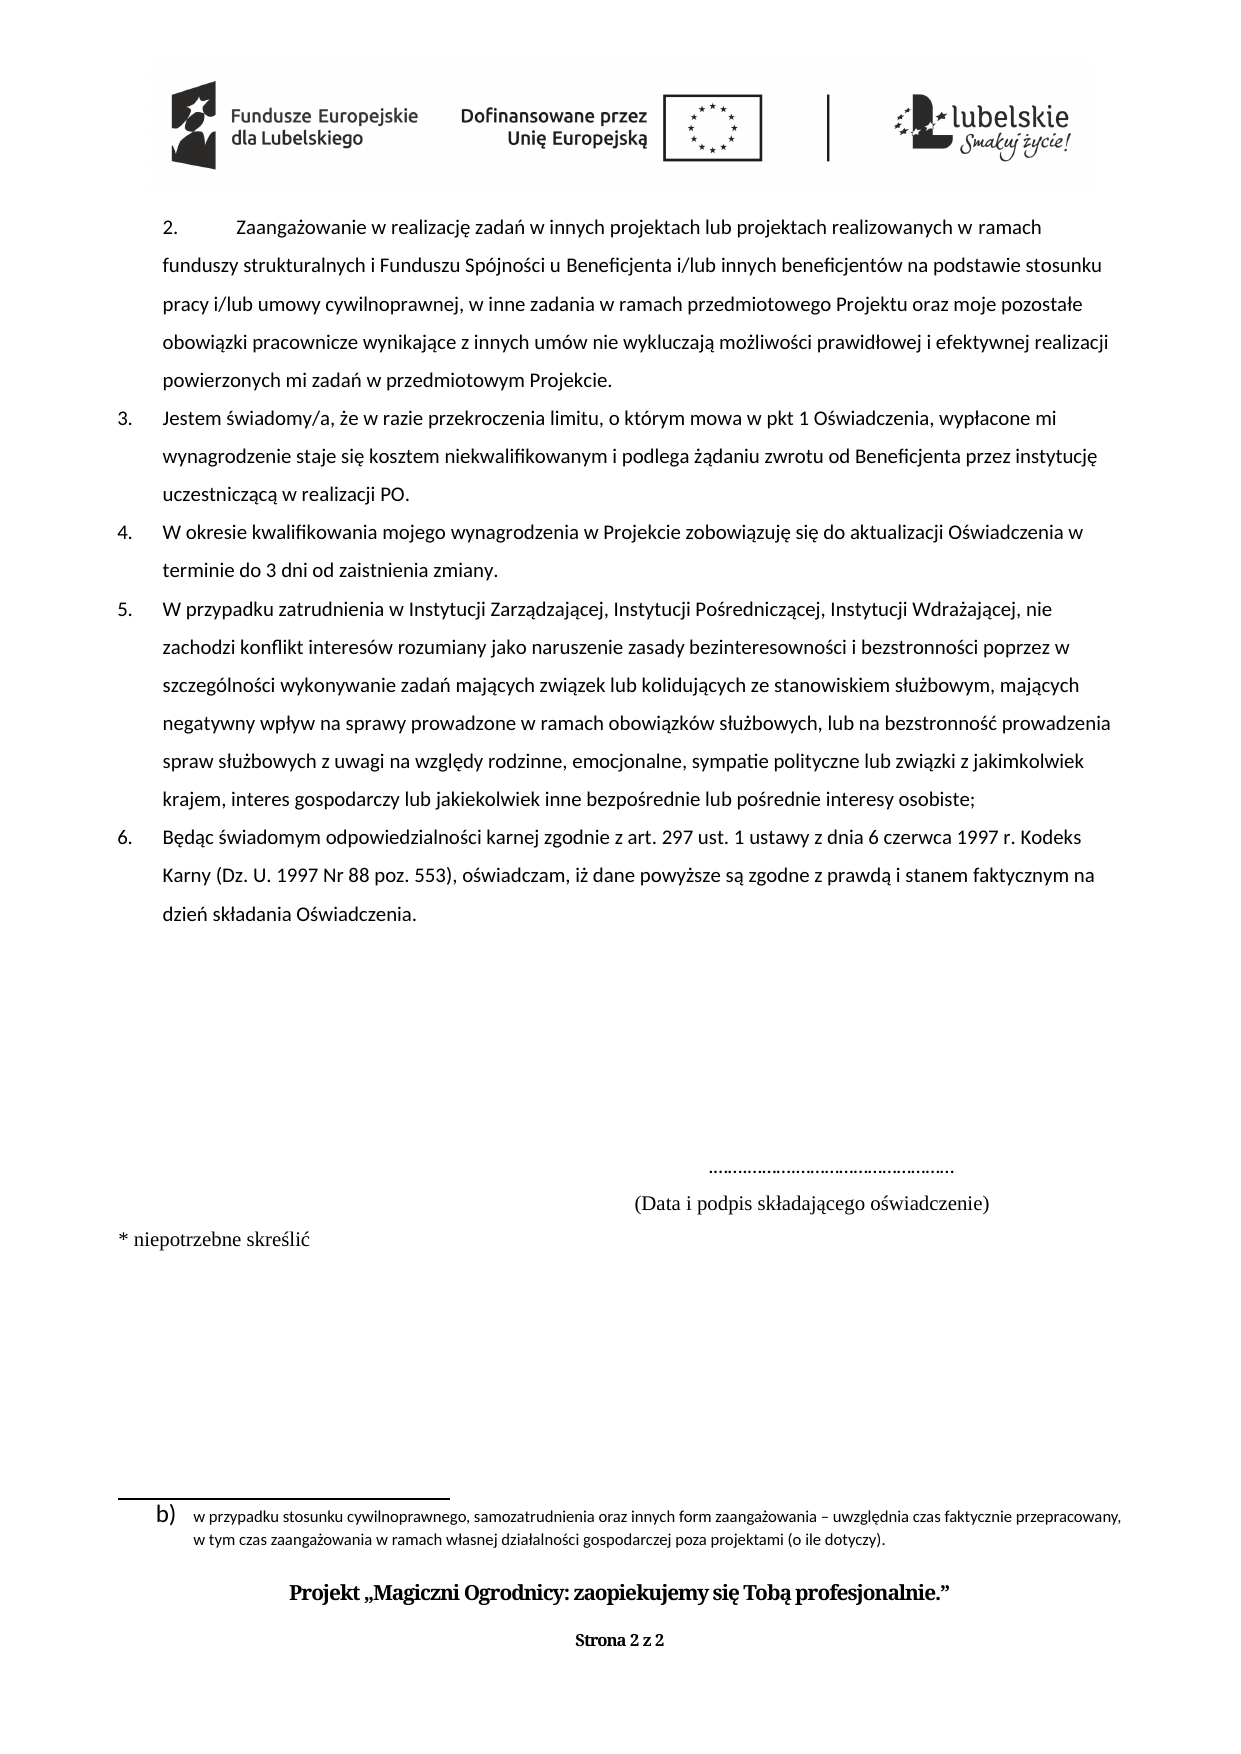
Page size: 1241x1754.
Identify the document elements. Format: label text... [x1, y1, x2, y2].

list W przypadku zatrudnienia w Instytucji Zarządzającej, Instytucji Pośredniczącej, Instytucji Wdrażającej, nie zachodzi konflikt interesów rozumiany jako naruszenie zasady bezinteresowności i bezstronności poprzez w szczególności wykonywanie zadań mających związek lub kolidujących ze stanowiskiem służbowym, mających negatywny wpływ na sprawy prowadzone w ramach obowiązków służbowych, lub na bezstronność prowadzenia spraw służbowych z uwagi na względy rodzinne, emocjonalne, sympatie polityczne lub związki z jakimkolwiek krajem, interes gospodarczy lub jakiekolwiek inne bezpośrednie lub pośrednie interesy osobiste; [117, 596, 1122, 812]
text .…….……….…………………………… [118, 1153, 1122, 1178]
list w przypadku stosunku cywilnoprawnego, samozatrudnienia oraz innych form zaangażowania – uwzględnia czas faktycznie przepracowany, w tym czas zaangażowania w ramach własnej działalności gospodarczej poza projektami (o ile dotyczy). [156, 1499, 1122, 1549]
list Zaangażowanie w realizację zadań w innych projektach lub projektach realizowanych w ramach funduszy strukturalnych i Funduszu Spójności u Beneficjenta i/lub innych beneficjentów na podstawie stosunku pracy i/lub umowy cywilnoprawnej, w inne zadania w ramach przedmiotowego Projektu oraz moje pozostałe obowiązki pracownicze wynikające z innych umów nie wykluczają możliwości prawidłowej i efektywnej realizacji powierzonych mi zadań w przedmiotowym Projekcie. [162, 214, 1122, 392]
list Jestem świadomy/a, że w razie przekroczenia limitu, o którym mowa w pkt 1 Oświadczenia, wypłacone mi wynagrodzenie staje się kosztem niekwalifikowanym i podlega żądaniu zwrotu od Beneficjenta przez instytucję uczestniczącą w realizacji PO. [117, 405, 1122, 507]
list W okresie kwalifikowania mojego wynagrodzenia w Projekcie zobowiązuję się do aktualizacji Oświadczenia w terminie do 3 dni od zaistnienia zmiany. [117, 519, 1122, 583]
text * niepotrzebne skreślić [118, 1227, 1122, 1251]
list Będąc świadomym odpowiedzialności karnej zgodnie z art. 297 ust. 1 ustawy z dnia 6 czerwca 1997 r. Kodeks Karny (Dz. U. 1997 Nr 88 poz. 553), oświadczam, iż dane powyższe są zgodne z prawdą i stanem faktycznym na dzień składania Oświadczenia. [117, 824, 1122, 926]
text (Data i podpis składającego oświadczenie) [118, 1191, 1122, 1215]
